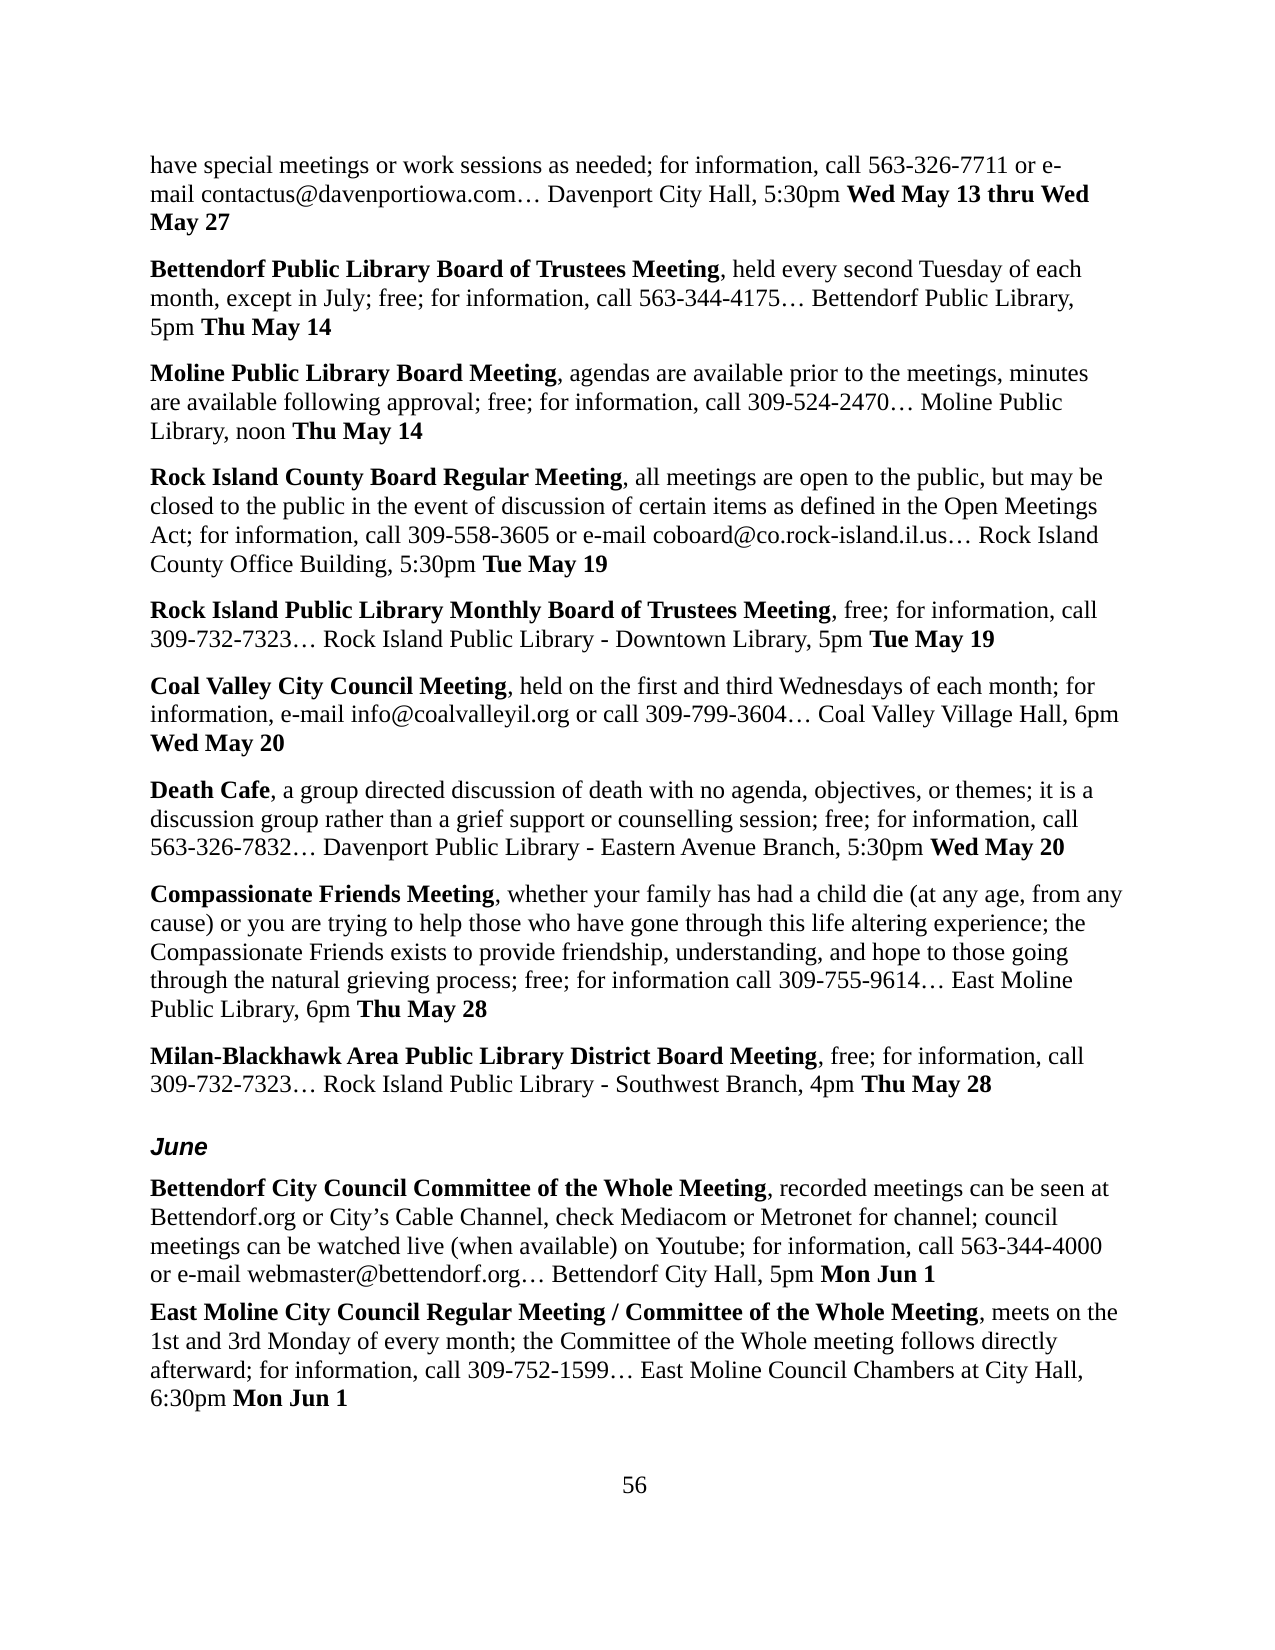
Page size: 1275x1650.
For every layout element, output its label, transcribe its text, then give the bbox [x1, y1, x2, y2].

text Bettendorf Public Library Board of Trustees Meeting, held every second Tuesday of each month, except in July; free; for information, call 563-344-4175… Bettendorf Public Library, 5pm Thu May 14 [150, 254, 1125, 340]
text Rock Island County Board Regular Meeting, all meetings are open to the public, but may be closed to the public in the event of discussion of certain items as defined in the Open Meetings Act; for information, call 309-558-3605 or e-mail coboard@co.rock-island.il.us… Rock Island County Office Building, 5:30pm Tue May 19 [150, 462, 1125, 577]
text Bettendorf City Council Committee of the Whole Meeting, recorded meetings can be seen at Bettendorf.org or City’s Cable Channel, check Mediacom or Metronet for channel; council meetings can be watched live (when available) on Youtube; for information, call 563-344-4000 or e-mail webmaster@bettendorf.org… Bettendorf City Hall, 5pm Mon Jun 1 [150, 1173, 1125, 1288]
text Coal Valley City Council Meeting, held on the first and third Wednesdays of each month; for information, e-mail info@coalvalleyil.org or call 309-799-3604… Coal Valley Village Hall, 6pm Wed May 20 [150, 671, 1125, 757]
text East Moline City Council Regular Meeting / Committee of the Whole Meeting, meets on the 1st and 3rd Monday of every month; the Committee of the Whole meeting follows directly afterward; for information, call 309-752-1599… East Moline Council Chambers at City Hall, 6:30pm Mon Jun 1 [150, 1297, 1125, 1412]
text Moline Public Library Board Meeting, agendas are available prior to the meetings, minutes are available following approval; free; for information, call 309-524-2470… Moline Public Library, noon Thu May 14 [150, 358, 1125, 444]
subtitle June [150, 1132, 1125, 1161]
text Milan-Blackhawk Area Public Library District Board Meeting, free; for information, call 309-732-7323… Rock Island Public Library - Southwest Branch, 4pm Thu May 28 [150, 1041, 1125, 1098]
text have special meetings or work sessions as needed; for information, call 563-326-7711 or e-mail contactus@davenportiowa.com… Davenport City Hall, 5:30pm Wed May 13 thru Wed May 27 [150, 150, 1125, 236]
text Death Cafe, a group directed discussion of death with no agenda, objectives, or themes; it is a discussion group rather than a grief support or counselling session; free; for information, call 563-326-7832… Davenport Public Library - Eastern Avenue Branch, 5:30pm Wed May 20 [150, 775, 1125, 861]
text Rock Island Public Library Monthly Board of Trustees Meeting, free; for information, call 309-732-7323… Rock Island Public Library - Downtown Library, 5pm Tue May 19 [150, 595, 1125, 653]
text Compassionate Friends Meeting, whether your family has had a child die (at any age, from any cause) or you are trying to help those who have gone through this life altering experience; the Compassionate Friends exists to provide friendship, understanding, and hope to those going through the natural grieving process; free; for information call 309-755-9614… East Moline Public Library, 6pm Thu May 28 [150, 879, 1125, 1023]
